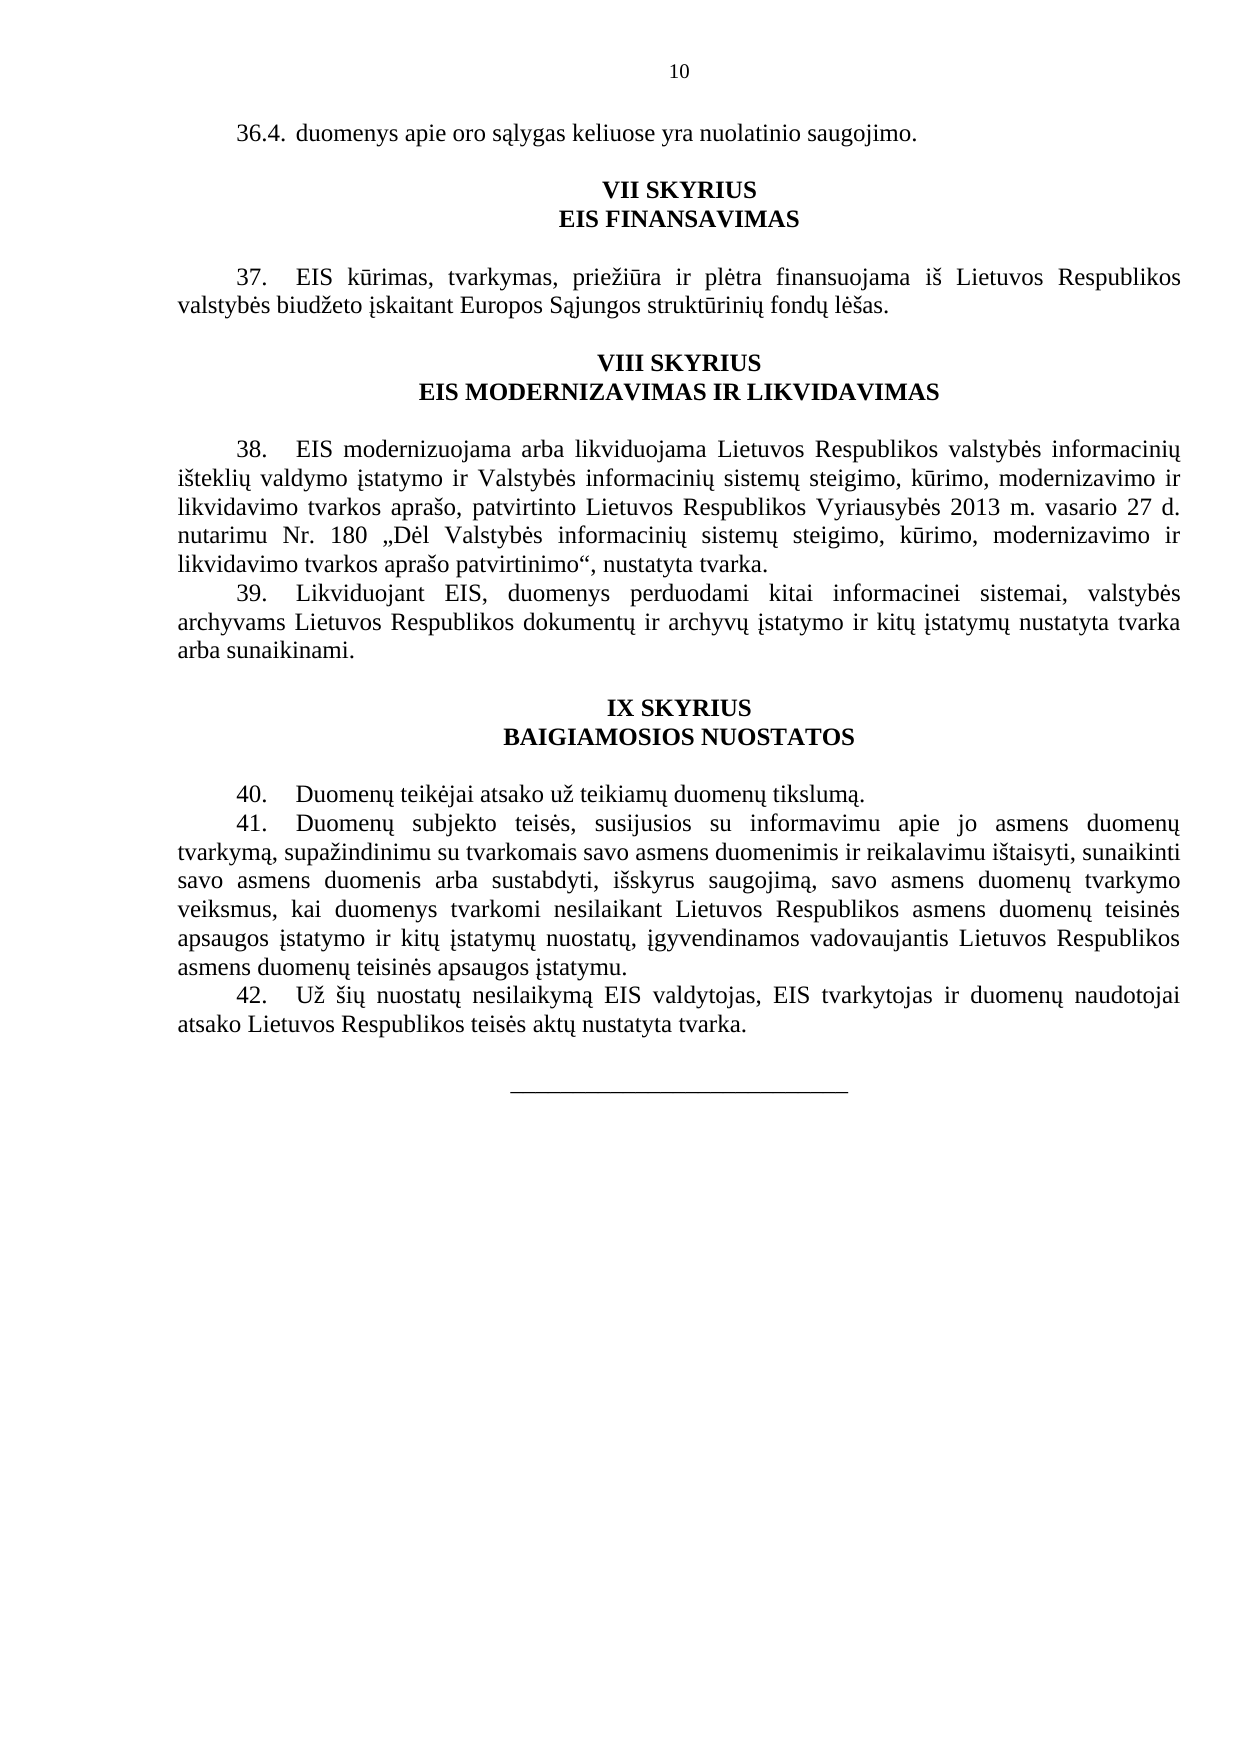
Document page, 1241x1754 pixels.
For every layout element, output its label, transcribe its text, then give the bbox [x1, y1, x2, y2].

text EIS FINANSAVIMAS [177, 204, 1181, 233]
text baigiamosios nuostatos [177, 722, 1181, 751]
text 40. Duomenų teikėjai atsako už teikiamų duomenų tikslumą. [236, 779, 1181, 808]
text VIII Skyrius [177, 348, 1181, 377]
text 38. EIS modernizuojama arba likviduojama Lietuvos Respublikos valstybės informacinių išteklių valdymo įstatymo ir Valstybės informacinių sistemų steigimo, kūrimo, modernizavimo ir likvidavimo tvarkos aprašo, patvirtinto Lietuvos Respublikos Vyriausybės 2013 m. vasario 27 d. nutarimu Nr. 180 „Dėl Valstybės informacinių sistemų steigimo, kūrimo, modernizavimo ir likvidavimo tvarkos aprašo patvirtinimo“, nustatyta tvarka. [177, 434, 1181, 578]
text 39. Likviduojant EIS, duomenys perduodami kitai informacinei sistemai, valstybės archyvams Lietuvos Respublikos dokumentų ir archyvų įstatymo ir kitų įstatymų nustatyta tvarka arba sunaikinami. [177, 578, 1181, 664]
text 41. Duomenų subjekto teisės, susijusios su informavimu apie jo asmens duomenų tvarkymą, supažindinimu su tvarkomais savo asmens duomenimis ir reikalavimu ištaisyti, sunaikinti savo asmens duomenis arba sustabdyti, išskyrus saugojimą, savo asmens duomenų tvarkymo veiksmus, kai duomenys tvarkomi nesilaikant Lietuvos Respublikos asmens duomenų teisinės apsaugos įstatymo ir kitų įstatymų nuostatų, įgyvendinamos vadovaujantis Lietuvos Respublikos asmens duomenų teisinės apsaugos įstatymu. [177, 808, 1181, 981]
text VII Skyrius [177, 176, 1181, 204]
text ___________________________ [177, 1067, 1181, 1096]
text EIS modernizavimas ir likvidavimas [177, 377, 1181, 406]
text IX Skyrius [177, 693, 1181, 722]
text 36.4. duomenys apie oro sąlygas keliuose yra nuolatinio saugojimo. [177, 118, 1181, 147]
text 37. EIS kūrimas, tvarkymas, priežiūra ir plėtra finansuojama iš Lietuvos Respublikos valstybės biudžeto įskaitant Europos Sąjungos struktūrinių fondų lėšas. [177, 262, 1181, 319]
text 42. Už šių nuostatų nesilaikymą EIS valdytojas, EIS tvarkytojas ir duomenų naudotojai atsako Lietuvos Respublikos teisės aktų nustatyta tvarka. [177, 981, 1181, 1038]
